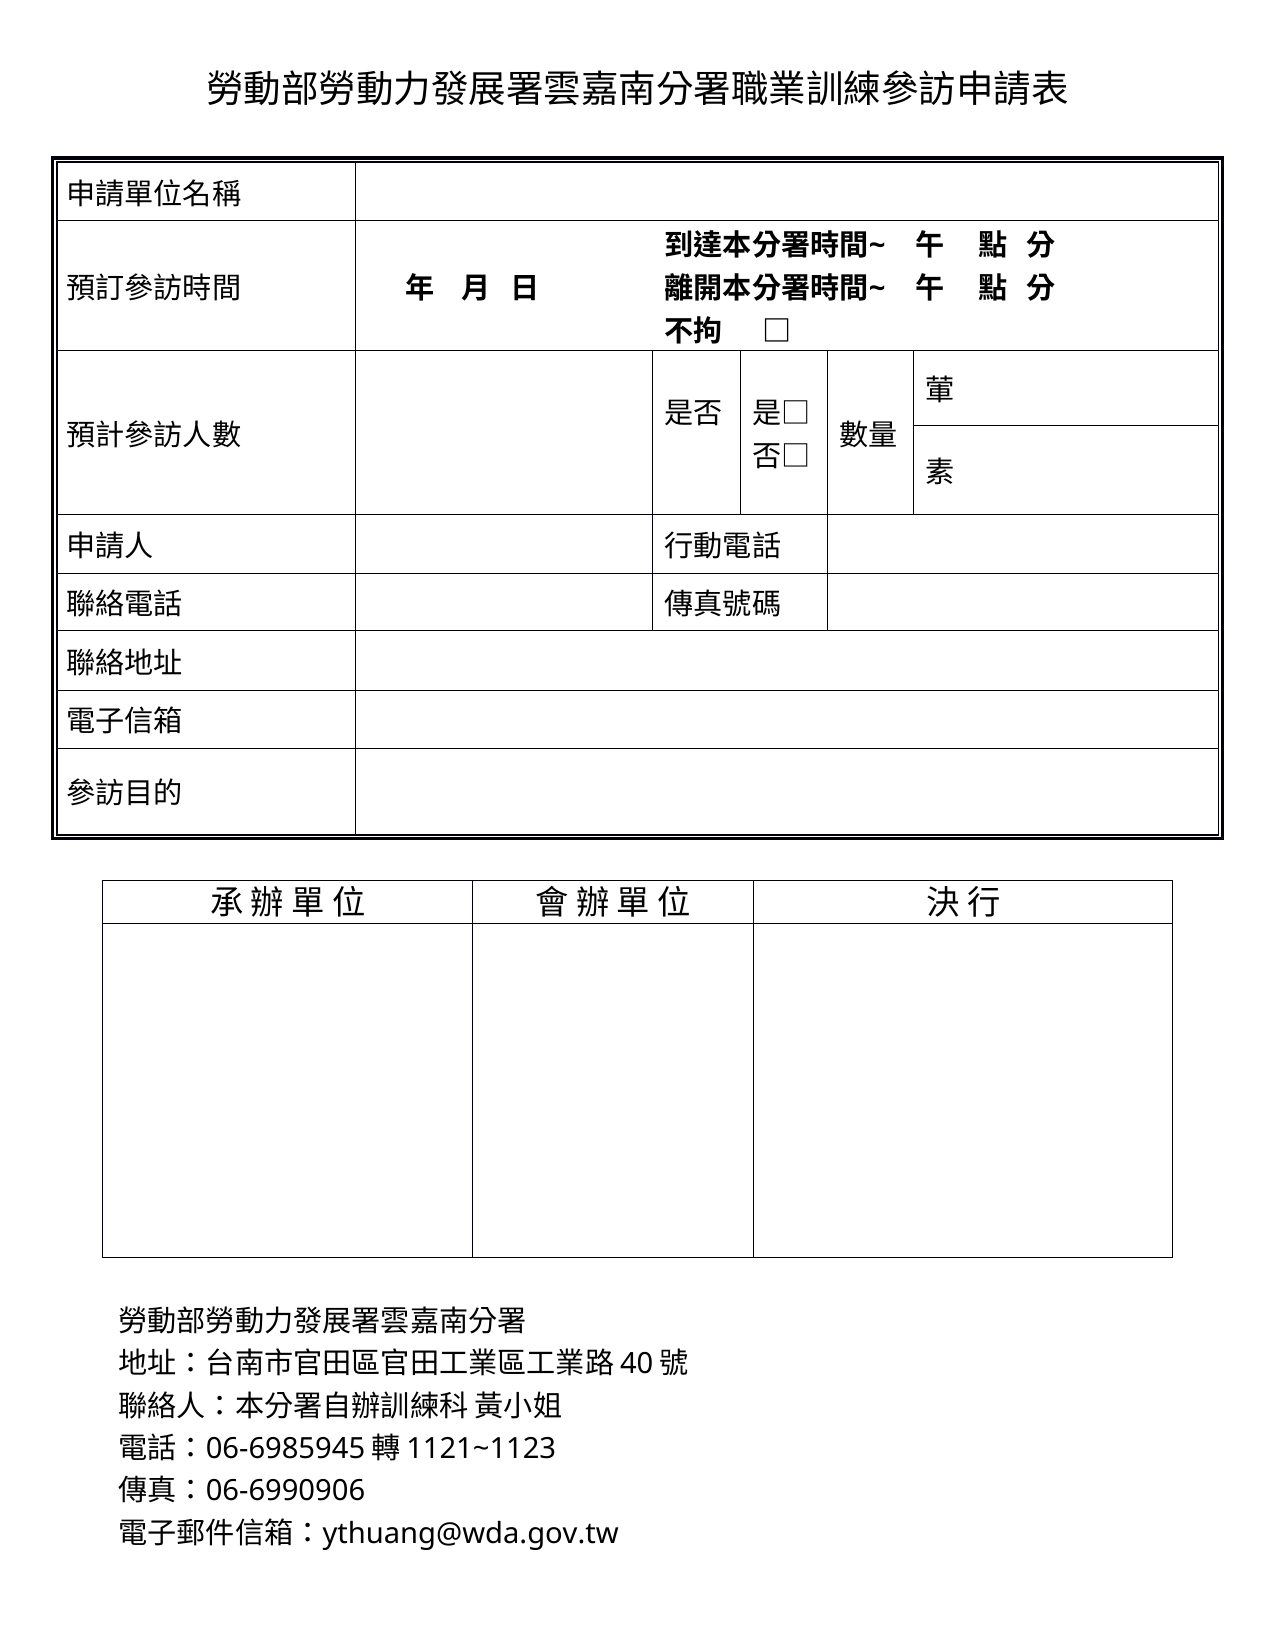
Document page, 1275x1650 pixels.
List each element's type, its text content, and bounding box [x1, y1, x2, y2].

table_cell [473, 924, 753, 1257]
table_cell 是否代為訂餐 [653, 351, 740, 513]
table_cell 參訪目的 [58, 749, 355, 834]
table_header 承 辦 單 位 [103, 881, 472, 922]
table_cell 數量 [828, 351, 913, 513]
table_cell [828, 515, 1218, 573]
table_cell [103, 924, 472, 1257]
table_cell 到達本分署時間~ 午 點 分 [653, 221, 1218, 263]
table_cell 申請人 [58, 515, 355, 573]
table_cell 行動電話 [653, 515, 827, 573]
table_cell [356, 631, 1218, 690]
text 電話：06-6985945轉1121~1123 [118, 1424, 1157, 1467]
table_cell 傳真號碼 [653, 574, 827, 630]
table_header [356, 163, 1218, 220]
text 傳真：06-6990906 [118, 1467, 1157, 1509]
table_cell 年 月 日 [356, 221, 653, 350]
table_cell 電子信箱 [58, 691, 355, 747]
text 勞動部勞動力發展署雲嘉南分署職業訓練參訪申請表 [118, 59, 1157, 113]
table_cell 不拘 □ [653, 307, 1218, 350]
table_cell 預訂參訪時間 [58, 221, 355, 350]
table_cell 聯絡地址 [58, 631, 355, 690]
table_header 申請單位名稱 [58, 163, 355, 220]
table_cell [356, 574, 652, 630]
table_cell 素 [914, 426, 1218, 513]
table_cell [754, 924, 1172, 1257]
text 電子郵件信箱：ythuang@wda.gov.tw [118, 1509, 1157, 1552]
table_cell [356, 351, 652, 513]
text 聯絡人：本分署自辦訓練科 黃小姐 [118, 1382, 1157, 1424]
table_cell 是□ 否□ [741, 351, 827, 513]
table_header 決 行 [754, 881, 1172, 922]
table_cell 葷 [914, 351, 1218, 425]
table_header 會 辦 單 位 [473, 881, 753, 922]
table_cell 預計參訪人數 [58, 351, 355, 513]
table_cell [828, 574, 1218, 630]
table_cell 離開本分署時間~ 午 點 分 [653, 264, 1218, 307]
table_cell [356, 749, 1218, 834]
table_cell [356, 691, 1218, 747]
table_cell [356, 515, 652, 573]
text 勞動部勞動力發展署雲嘉南分署 [118, 1298, 1157, 1340]
text 地址：台南市官田區官田工業區工業路40號 [118, 1340, 1157, 1382]
table_cell 聯絡電話 [58, 574, 355, 630]
